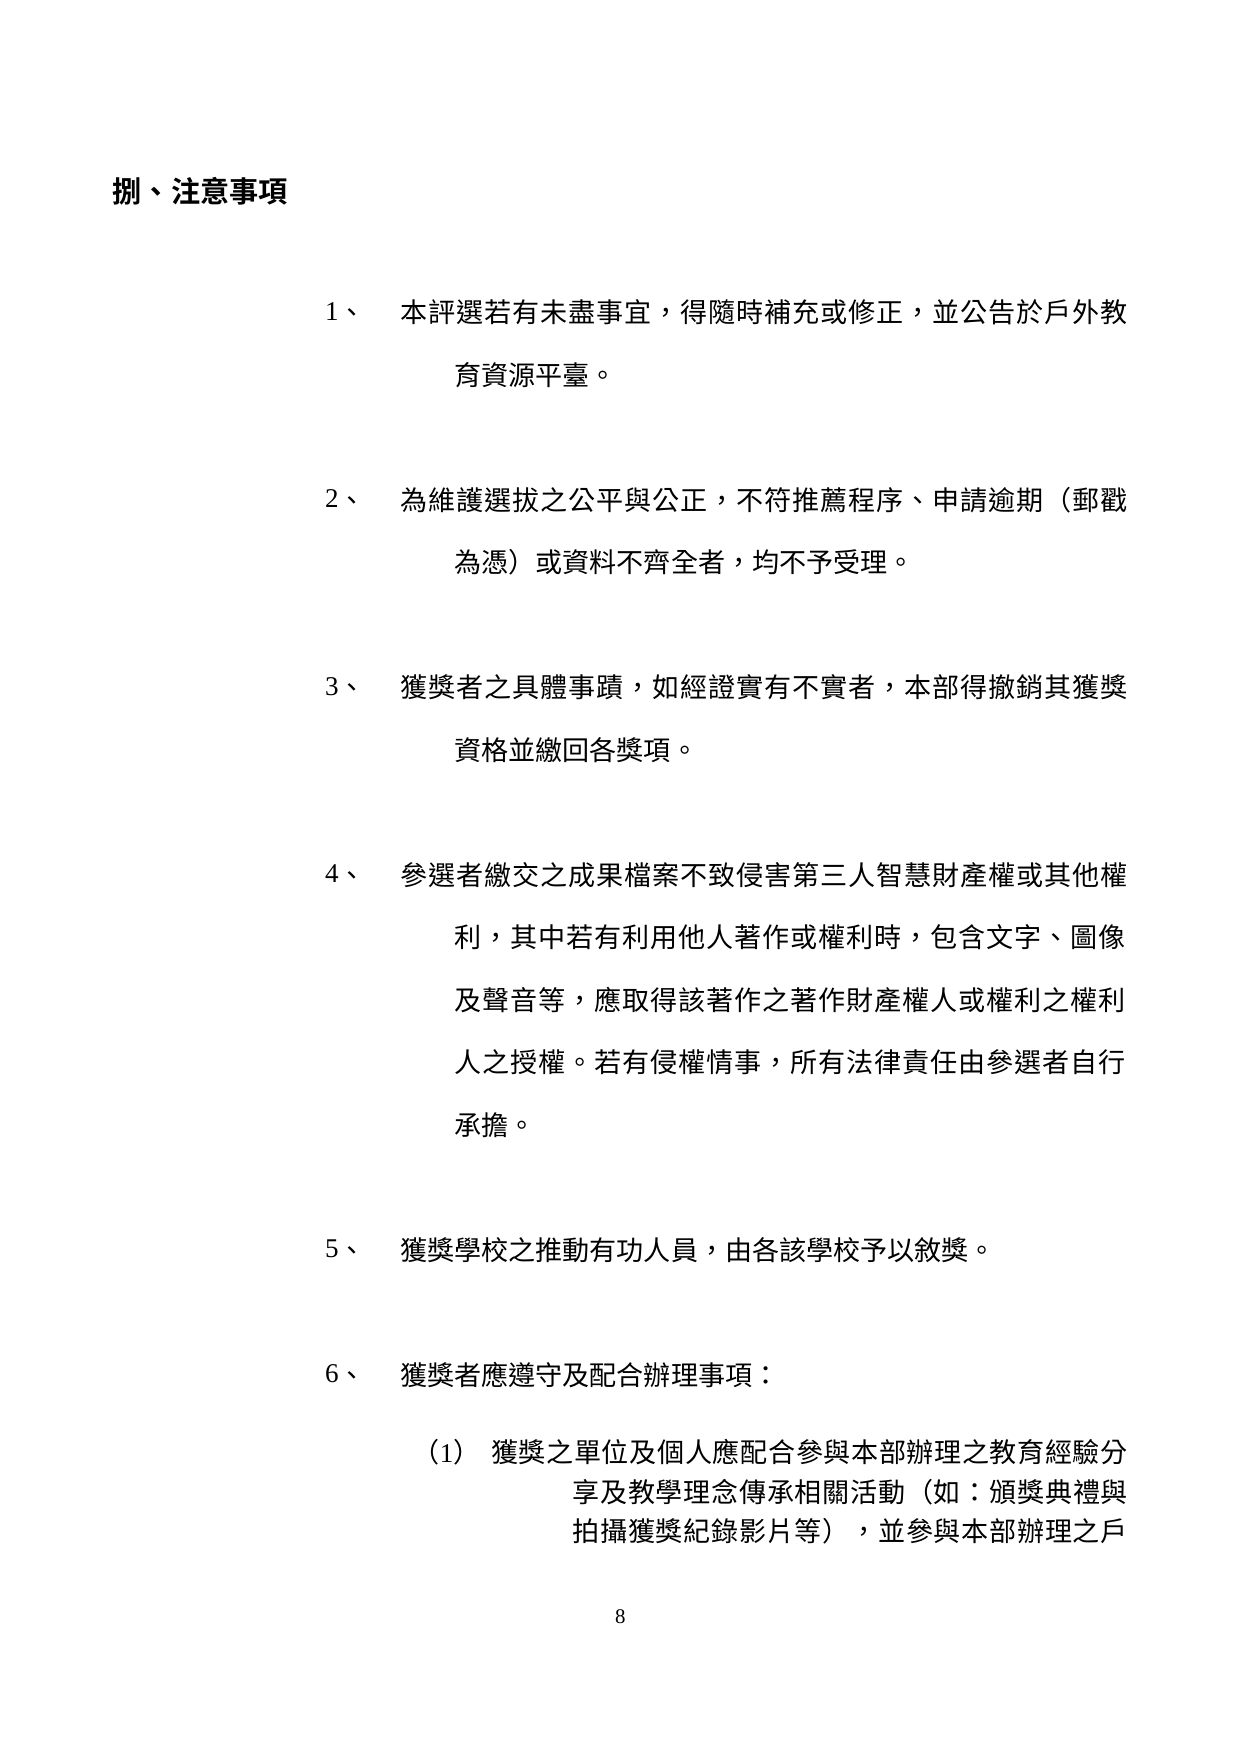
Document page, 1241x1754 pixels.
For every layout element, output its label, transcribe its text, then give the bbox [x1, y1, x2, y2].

list 獲獎者之具體事蹟，如經證實有不實者，本部得撤銷其獲獎資格並繳回各獎項。 [325, 644, 1128, 769]
list 參選者繳交之成果檔案不致侵害第三人智慧財產權或其他權利，其中若有利用他人著作或權利時，包含文字、圖像及聲音等，應取得該著作之著作財產權人或權利之權利人之授權。若有侵權情事，所有法律責任由參選者自行承擔。 [325, 831, 1128, 1144]
list 獲獎學校之推動有功人員，由各該學校予以敘獎。 [325, 1206, 1128, 1269]
list 注意事項 [112, 169, 1128, 211]
list 為維護選拔之公平與公正，不符推薦程序、申請逾期（郵戳為憑）或資料不齊全者，均不予受理。 [325, 456, 1128, 581]
list 本評選若有未盡事宜，得隨時補充或修正，並公告於戶外教育資源平臺。 [325, 269, 1128, 394]
list 獲獎之單位及個人應配合參與本部辦理之教育經驗分享及教學理念傳承相關活動（如：頒獎典禮與拍攝獲獎紀錄影片等），並參與本部辦理之戶外教育相關講座或活動，分享傳承理念及經驗。 [412, 1431, 1128, 1549]
list 獲獎者應遵守及配合辦理事項： [325, 1331, 1128, 1394]
